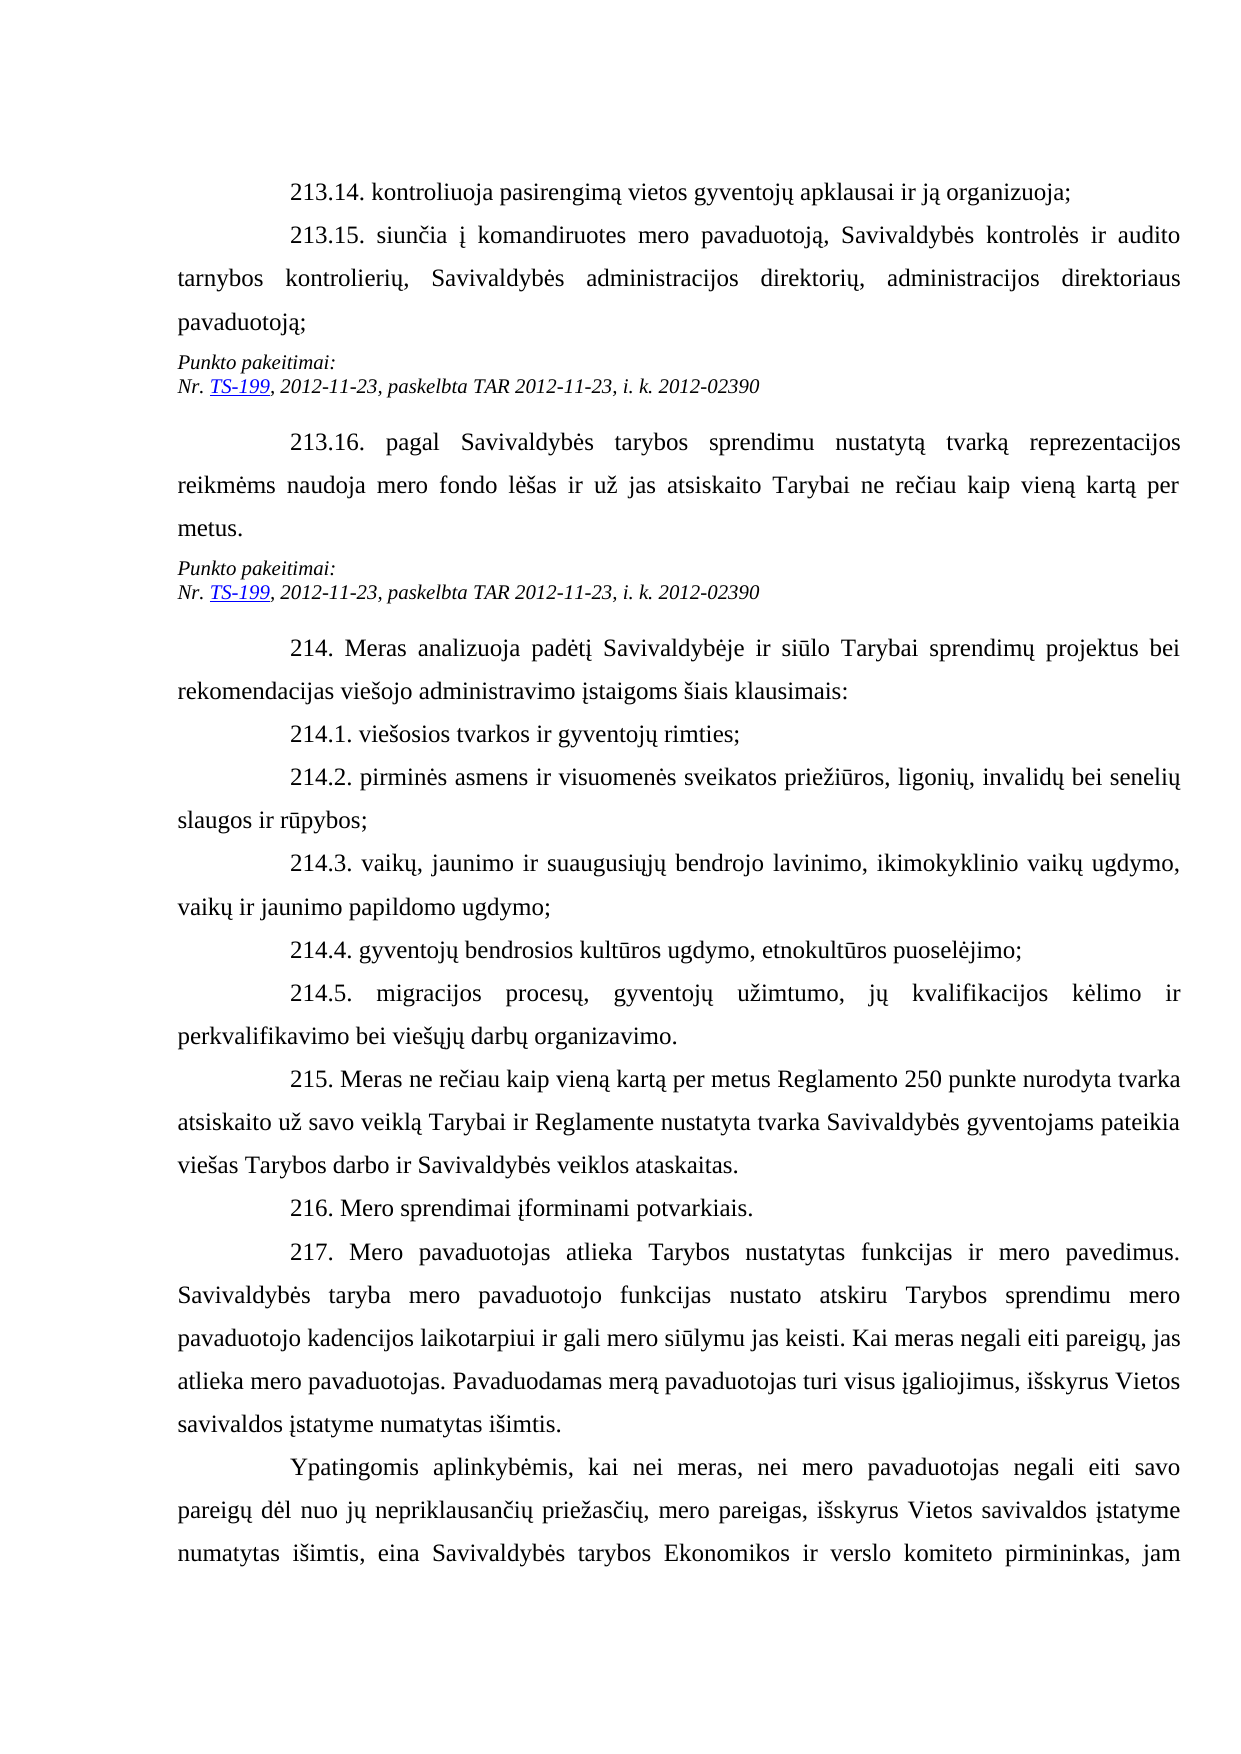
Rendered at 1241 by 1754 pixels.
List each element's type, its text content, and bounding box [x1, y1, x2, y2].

text 215. Meras ne rečiau kaip vieną kartą per metus Reglamento 250 punkte nurodyta tvarka atsiskaito už savo veiklą Tarybai ir Reglamente nustatyta tvarka Savivaldybės gyventojams pateikia viešas Tarybos darbo ir Savivaldybės veiklos ataskaitas. [177, 1064, 1181, 1179]
text 217. Mero pavaduotojas atlieka Tarybos nustatytas funkcijas ir mero pavedimus. Savivaldybės taryba mero pavaduotojo funkcijas nustato atskiru Tarybos sprendimu mero pavaduotojo kadencijos laikotarpiui ir gali mero siūlymu jas keisti. Kai meras negali eiti pareigų, jas atlieka mero pavaduotojas. Pavaduodamas merą pavaduotojas turi visus įgaliojimus, išskyrus Vietos savivaldos įstatyme numatytas išimtis. [177, 1237, 1181, 1438]
text Nr. TS-199, 2012-11-23, paskelbta TAR 2012-11-23, i. k. 2012-02390 [177, 374, 1181, 398]
text 214.2. pirminės asmens ir visuomenės sveikatos priežiūros, ligonių, invalidų bei senelių slaugos ir rūpybos; [177, 762, 1181, 834]
text Ypatingomis aplinkybėmis, kai nei meras, nei mero pavaduotojas negali eiti savo pareigų dėl nuo jų nepriklausančių priežasčių, mero pareigas, išskyrus Vietos savivaldos įstatyme numatytas išimtis, eina Savivaldybės tarybos Ekonomikos ir verslo komiteto pirmininkas, jam [177, 1452, 1181, 1567]
text 214.3. vaikų, jaunimo ir suaugusiųjų bendrojo lavinimo, ikimokyklinio vaikų ugdymo, vaikų ir jaunimo papildomo ugdymo; [177, 848, 1181, 920]
text 213.15. siunčia į komandiruotes mero pavaduotoją, Savivaldybės kontrolės ir audito tarnybos kontrolierių, Savivaldybės administracijos direktorių, administracijos direktoriaus pavaduotoją; [177, 220, 1181, 335]
text 214. Meras analizuoja padėtį Savivaldybėje ir siūlo Tarybai sprendimų projektus bei rekomendacijas viešojo administravimo įstaigoms šiais klausimais: [177, 633, 1181, 705]
text 216. Mero sprendimai įforminami potvarkiais. [177, 1193, 1181, 1222]
text Punkto pakeitimai: [177, 556, 1181, 580]
text Punkto pakeitimai: [177, 350, 1181, 374]
text Nr. TS-199, 2012-11-23, paskelbta TAR 2012-11-23, i. k. 2012-02390 [177, 580, 1181, 604]
text 214.5. migracijos procesų, gyventojų užimtumo, jų kvalifikacijos kėlimo ir perkvalifikavimo bei viešųjų darbų organizavimo. [177, 978, 1181, 1050]
text 214.4. gyventojų bendrosios kultūros ugdymo, etnokultūros puoselėjimo; [177, 935, 1181, 963]
text 214.1. viešosios tvarkos ir gyventojų rimties; [177, 719, 1181, 748]
text 213.14. kontroliuoja pasirengimą vietos gyventojų apklausai ir ją organizuoja; [177, 177, 1181, 206]
text 213.16. pagal Savivaldybės tarybos sprendimu nustatytą tvarką reprezentacijos reikmėms naudoja mero fondo lėšas ir už jas atsiskaito Tarybai ne rečiau kaip vieną kartą per metus. [177, 427, 1181, 542]
